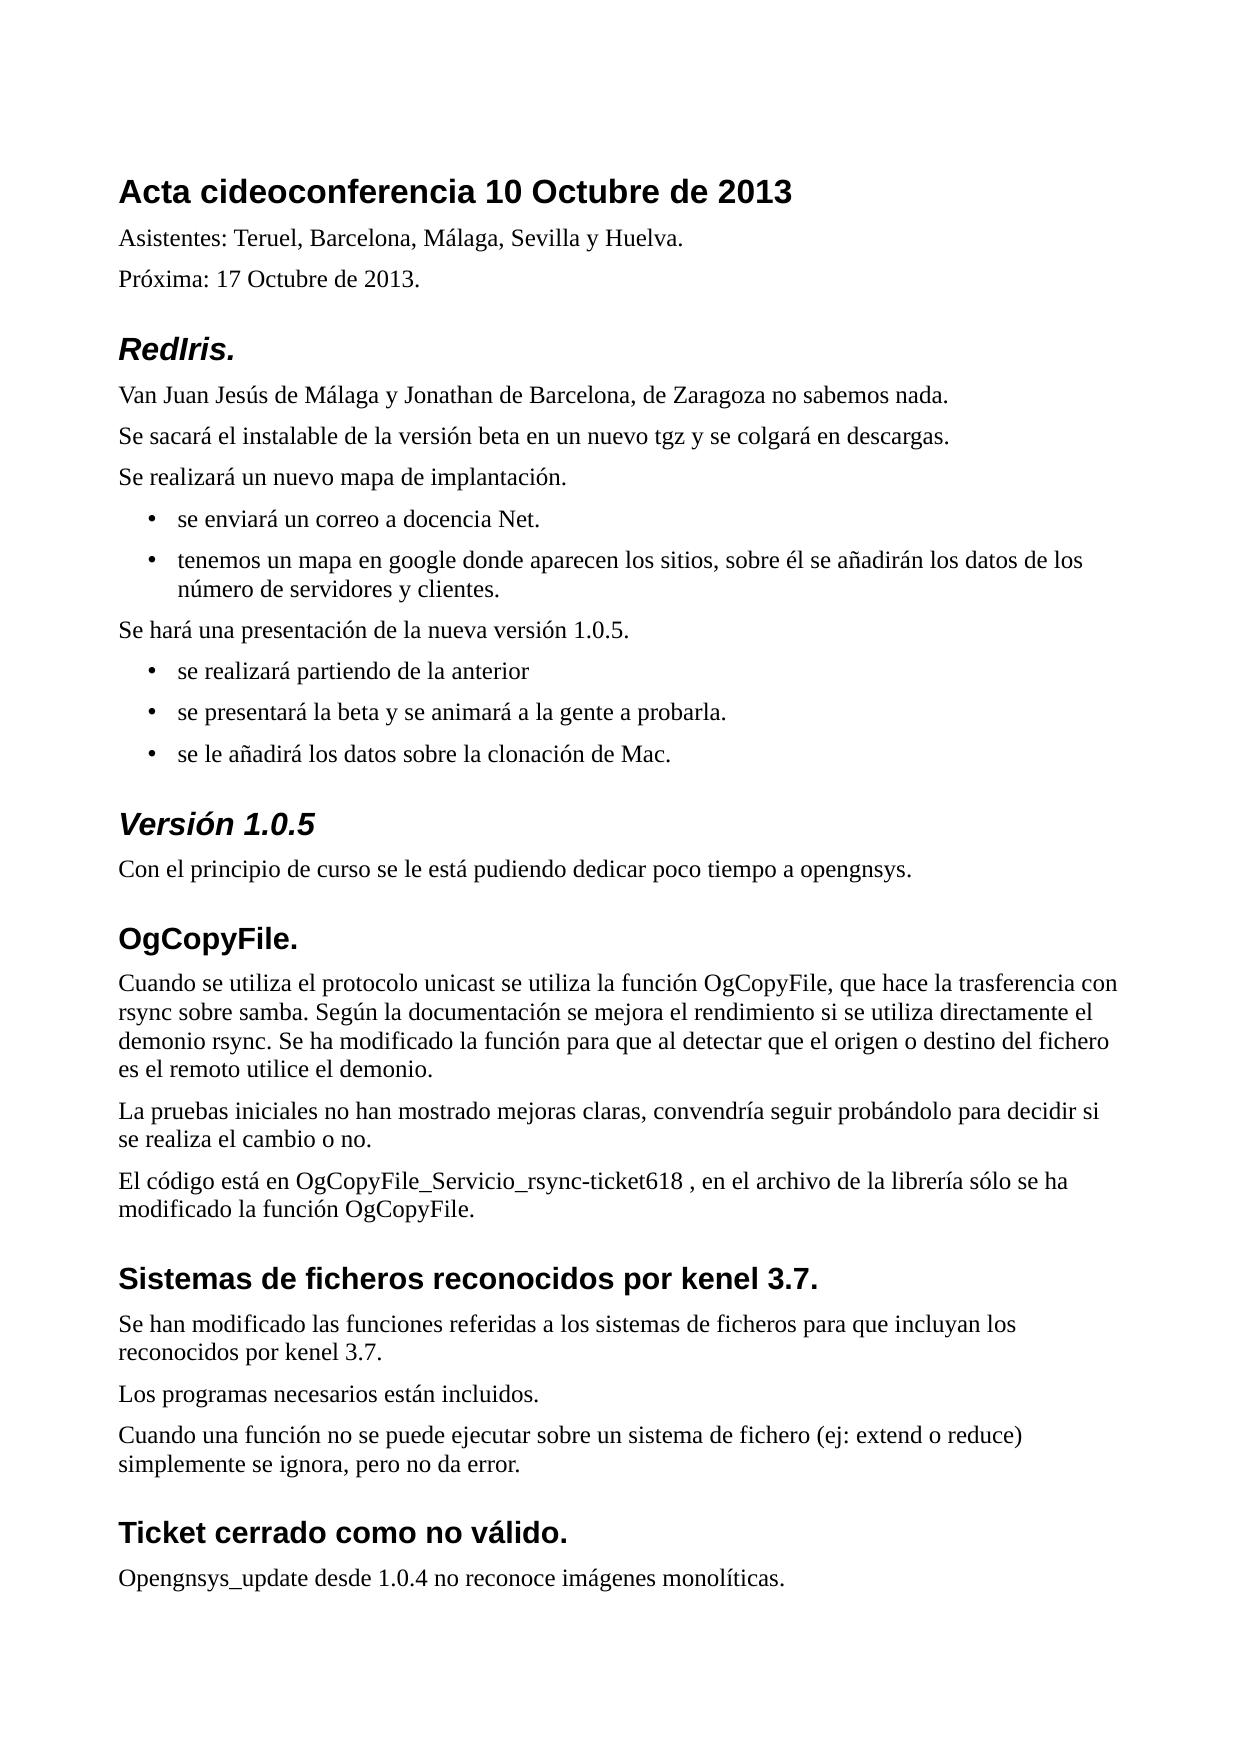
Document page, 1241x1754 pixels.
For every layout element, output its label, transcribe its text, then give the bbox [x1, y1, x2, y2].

subtitle Sistemas de ficheros reconocidos por kenel 3.7. [118, 1261, 1122, 1296]
text Próxima: 17 Octubre de 2013. [118, 264, 1122, 293]
text Se realizará un nuevo mapa de implantación. [118, 462, 1122, 491]
subtitle Acta cideoconferencia 10 Octubre de 2013 [118, 172, 1122, 211]
text La pruebas iniciales no han mostrado mejoras claras, convendría seguir probándolo para decidir si se realiza el cambio o no. [118, 1096, 1122, 1153]
text Se han modificado las funciones referidas a los sistemas de ficheros para que incluyan los reconocidos por kenel 3.7. [118, 1309, 1122, 1366]
text Cuando una función no se puede ejecutar sobre un sistema de fichero (ej: extend o reduce) simplemente se ignora, pero no da error. [118, 1420, 1122, 1477]
subtitle OgCopyFile. [118, 921, 1122, 956]
list tenemos un mapa en google donde aparecen los sitios, sobre él se añadirán los datos de los número de servidores y clientes. [148, 545, 1122, 602]
text Se sacará el instalable de la versión beta en un nuevo tgz y se colgará en descargas. [118, 421, 1122, 450]
text Asistentes: Teruel, Barcelona, Málaga, Sevilla y Huelva. [118, 223, 1122, 252]
text Los programas necesarios están incluidos. [118, 1379, 1122, 1407]
text El código está en OgCopyFile_Servicio_rsync-ticket618 , en el archivo de la librería sólo se ha modificado la función OgCopyFile. [118, 1166, 1122, 1223]
subtitle RedIris. [118, 331, 1122, 367]
list se presentará la beta y se animará a la gente a probarla. [148, 697, 1122, 726]
text Opengnsys_update desde 1.0.4 no reconoce imágenes monolíticas. [118, 1563, 1122, 1591]
list se realizará partiendo de la anterior [148, 656, 1122, 685]
text Van Juan Jesús de Málaga y Jonathan de Barcelona, de Zaragoza no sabemos nada. [118, 380, 1122, 409]
subtitle Ticket cerrado como no válido. [118, 1515, 1122, 1550]
text Con el principio de curso se le está pudiendo dedicar poco tiempo a opengnsys. [118, 854, 1122, 883]
text Cuando se utiliza el protocolo unicast se utiliza la función OgCopyFile, que hace la trasferencia con rsync sobre samba. Según la documentación se mejora el rendimiento si se utiliza directamente el demonio rsync. Se ha modificado la función para que al detectar que el origen o destino del fichero es el remoto utilice el demonio. [118, 968, 1122, 1083]
text Se hará una presentación de la nueva versión 1.0.5. [118, 615, 1122, 644]
list se le añadirá los datos sobre la clonación de Mac. [148, 739, 1122, 767]
list se enviará un correo a docencia Net. [148, 504, 1122, 532]
subtitle Versión 1.0.5 [118, 805, 1122, 842]
